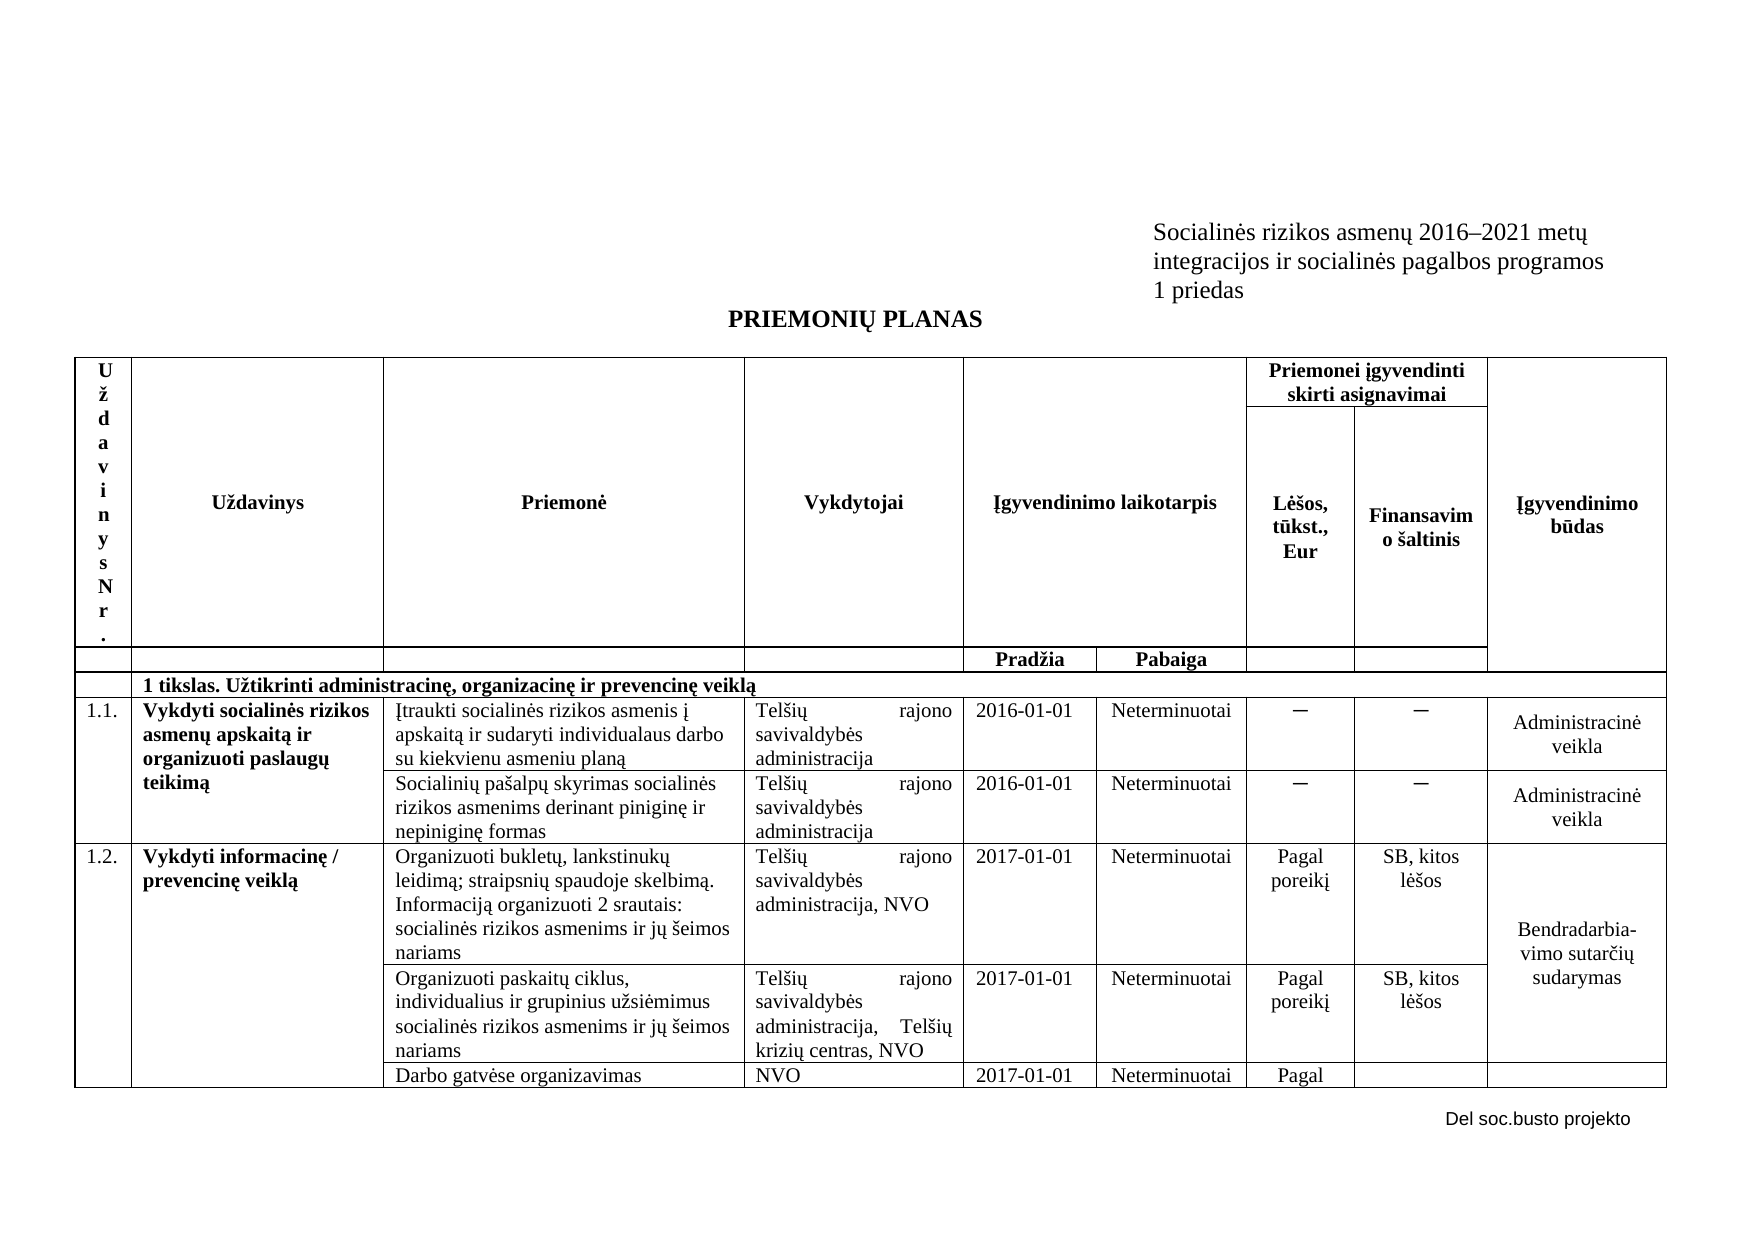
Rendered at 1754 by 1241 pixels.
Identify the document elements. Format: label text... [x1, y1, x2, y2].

table_cell ─ [1247, 771, 1354, 843]
table_cell Socialinių pašalpų skyrimas socialinės rizikos asmenims derinant piniginę ir nepiniginę formas [384, 771, 744, 843]
table_cell 2017-01-01 [964, 844, 1096, 964]
table_cell ─ [1247, 698, 1354, 770]
table_cell Lėšos, tūkst., Eur [1247, 407, 1354, 646]
table_cell ─ [1355, 771, 1487, 843]
text integracijos ir socialinės pagalbos programos [1123, 246, 1636, 275]
table_cell Administracinė veikla [1488, 698, 1666, 770]
table_cell Neterminuotai [1097, 698, 1246, 770]
table_cell Darbo gatvėse organizavimas [384, 1063, 744, 1087]
table_cell Neterminuotai [1097, 844, 1246, 964]
text PRIEMONIŲ PLANAS [75, 304, 1636, 332]
table_cell 2017-01-01 [964, 1063, 1096, 1087]
table_cell [76, 673, 131, 697]
table_cell Telšių rajono savivaldybės administracija [745, 771, 963, 843]
table_cell NVO [745, 1063, 963, 1087]
table_cell Pagal poreikį [1247, 965, 1354, 1062]
table_header Uždavinys [132, 358, 383, 646]
table_cell [1355, 1063, 1487, 1087]
table_cell 1.2. [76, 844, 131, 1087]
table_cell [384, 648, 744, 671]
table_cell Organizuoti bukletų, lankstinukų leidimą; straipsnių spaudoje skelbimą. Informaciją organizuoti 2 srautais: socialinės rizikos asmenims ir jų šeimos nariams [384, 844, 744, 964]
table_cell 2016-01-01 [964, 698, 1096, 770]
table_cell Vykdyti socialinės rizikos asmenų apskaitą ir organizuoti paslaugų teikimą [132, 698, 383, 843]
table_cell SB, kitos lėšos [1355, 965, 1487, 1062]
table_cell 2017-01-01 [964, 965, 1096, 1062]
table_cell Neterminuotai [1097, 1063, 1246, 1087]
table_cell [745, 648, 963, 671]
table_header Priemonei įgyvendinti skirti asignavimai [1247, 358, 1487, 406]
table_cell Pabaiga [1097, 648, 1246, 671]
table_cell Telšių rajono savivaldybės administracija [745, 698, 963, 770]
table_cell Pradžia [964, 648, 1096, 671]
table_cell 1 tikslas. Užtikrinti administracinę, organizacinę ir prevencinę veiklą [132, 673, 1666, 697]
table_cell Bendradarbia- vimo sutarčių sudarymas [1488, 844, 1666, 1062]
table_cell 2016-01-01 [964, 771, 1096, 843]
table_cell Administracinė veikla [1488, 771, 1666, 843]
table_cell Pagal poreikį [1247, 844, 1354, 964]
text 1 priedas [1123, 275, 1636, 304]
table_header Įgyvendinimo būdas [1488, 358, 1666, 671]
table_cell Organizuoti paskaitų ciklus, individualius ir grupinius užsiėmimus socialinės rizikos asmenims ir jų šeimos nariams [384, 965, 744, 1062]
table_cell Įtraukti socialinės rizikos asmenis į apskaitą ir sudaryti individualaus darbo su kiekvienu asmeniu planą [384, 698, 744, 770]
table_header Įgyvendinimo laikotarpis [964, 358, 1246, 646]
table_cell [1355, 648, 1487, 671]
table_cell ─ [1355, 698, 1487, 770]
table_cell [1488, 1063, 1666, 1087]
table_cell Vykdyti informacinę / prevencinę veiklą [132, 844, 383, 1087]
text Socialinės rizikos asmenų 2016–2021 metų [1123, 217, 1636, 246]
table_cell Neterminuotai [1097, 965, 1246, 1062]
table_cell Pagal [1247, 1063, 1354, 1087]
table_header Uždavinys Nr. [76, 358, 131, 646]
table_cell [76, 648, 131, 671]
table_cell SB, kitos lėšos [1355, 844, 1487, 964]
table_cell [1247, 648, 1354, 671]
table_cell Neterminuotai [1097, 771, 1246, 843]
table_cell Finansavimo šaltinis [1355, 407, 1487, 646]
table_cell 1.1. [76, 698, 131, 843]
table_cell Telšių rajono savivaldybės administracija, NVO [745, 844, 963, 964]
table_header Vykdytojai [745, 358, 963, 646]
table_cell [132, 648, 383, 671]
table_header Priemonė [384, 358, 744, 646]
table_cell Telšių rajono savivaldybės administracija, Telšių krizių centras, NVO [745, 965, 963, 1062]
